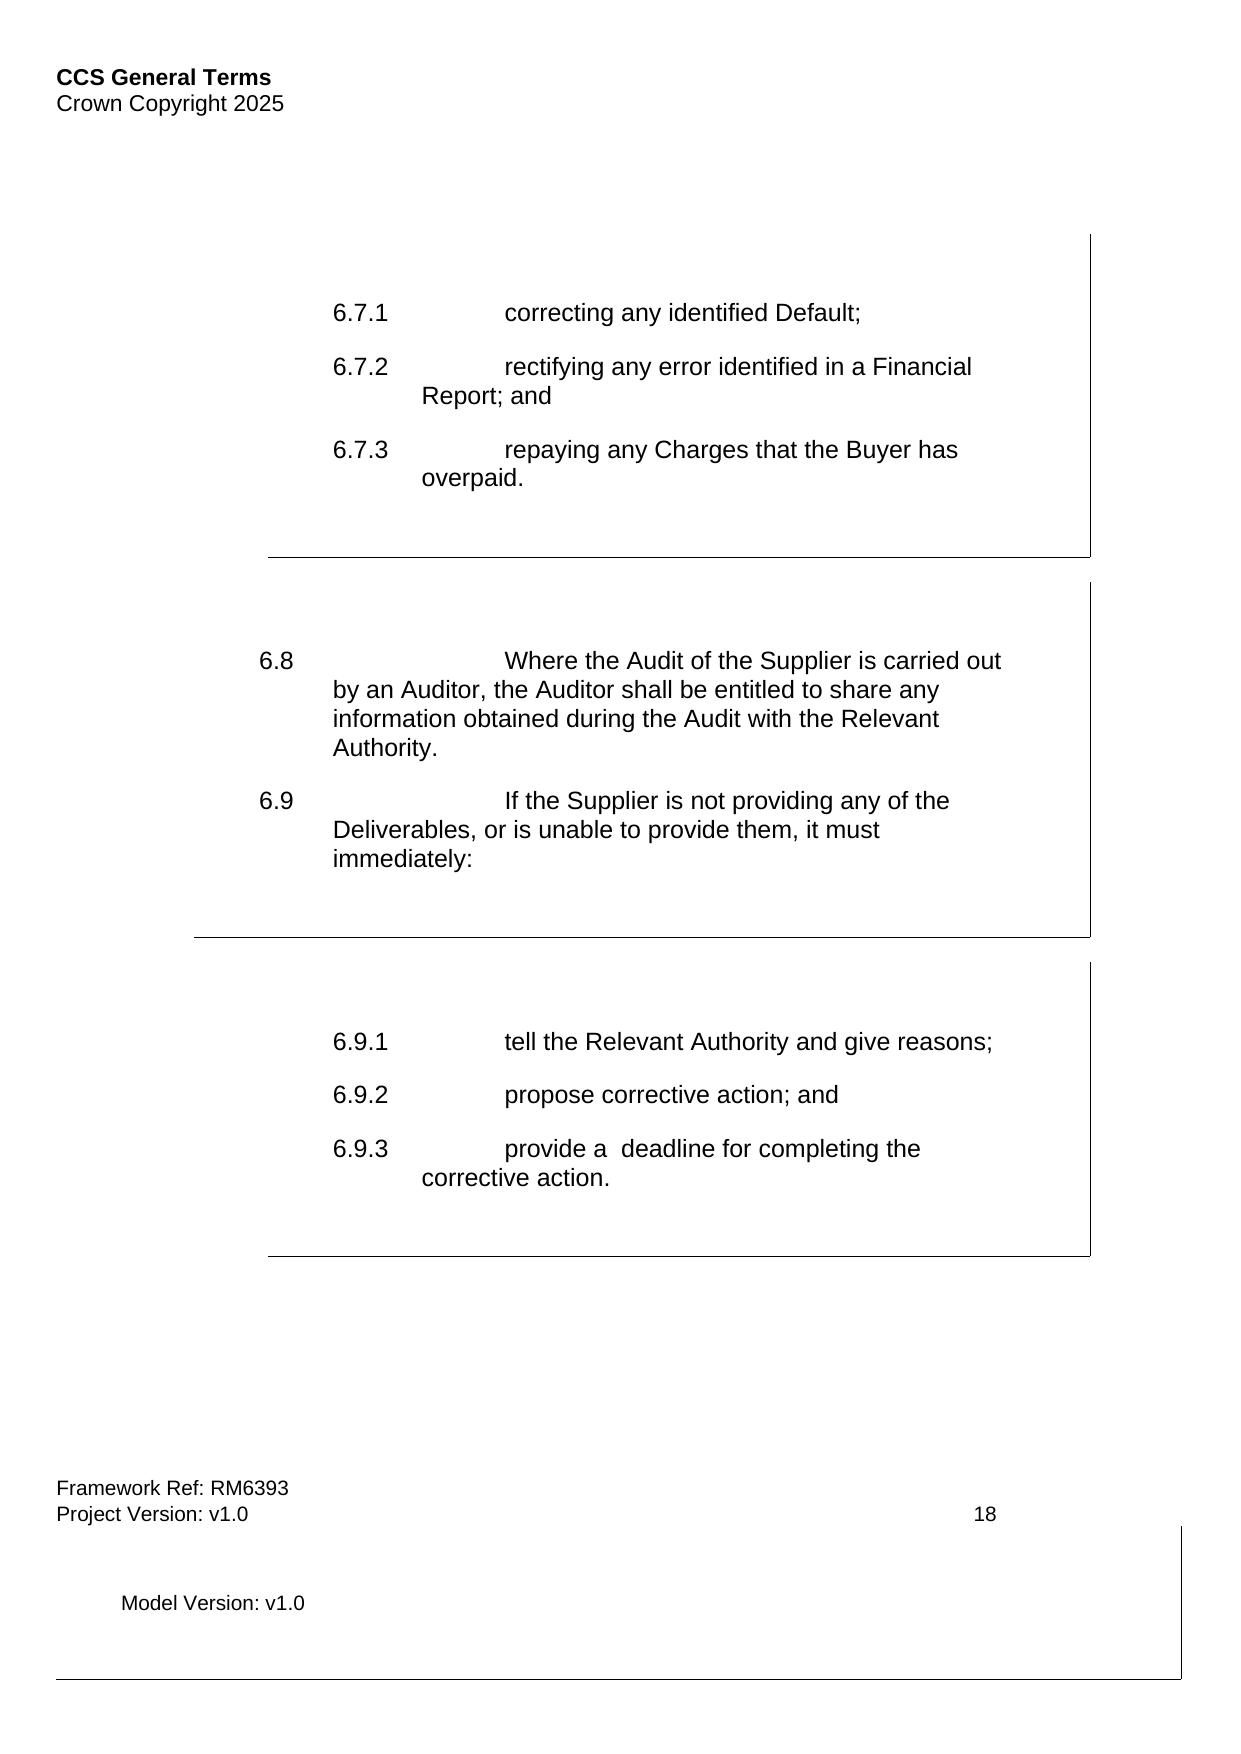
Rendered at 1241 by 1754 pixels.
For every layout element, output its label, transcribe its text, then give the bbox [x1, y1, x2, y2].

list Where the Audit of the Supplier is carried out by an Auditor, the Auditor shall be entitled to share any information obtained during the Audit with the Relevant Authority. [194, 582, 1090, 722]
list repaying any Charges that the Buyer has overpaid. [268, 370, 1090, 557]
list tell the Relevant Authority and give reasons; [268, 962, 1090, 1016]
list If the Supplier is not providing any of the Deliverables, or is unable to provide them, it must immediately: [194, 722, 1090, 937]
list correcting any identified Default; [268, 234, 1090, 288]
list propose corrective action; and [268, 1016, 1090, 1070]
list provide a deadline for completing the corrective action. [268, 1070, 1090, 1256]
list rectifying any error identified in a Financial Report; and [268, 288, 1090, 370]
